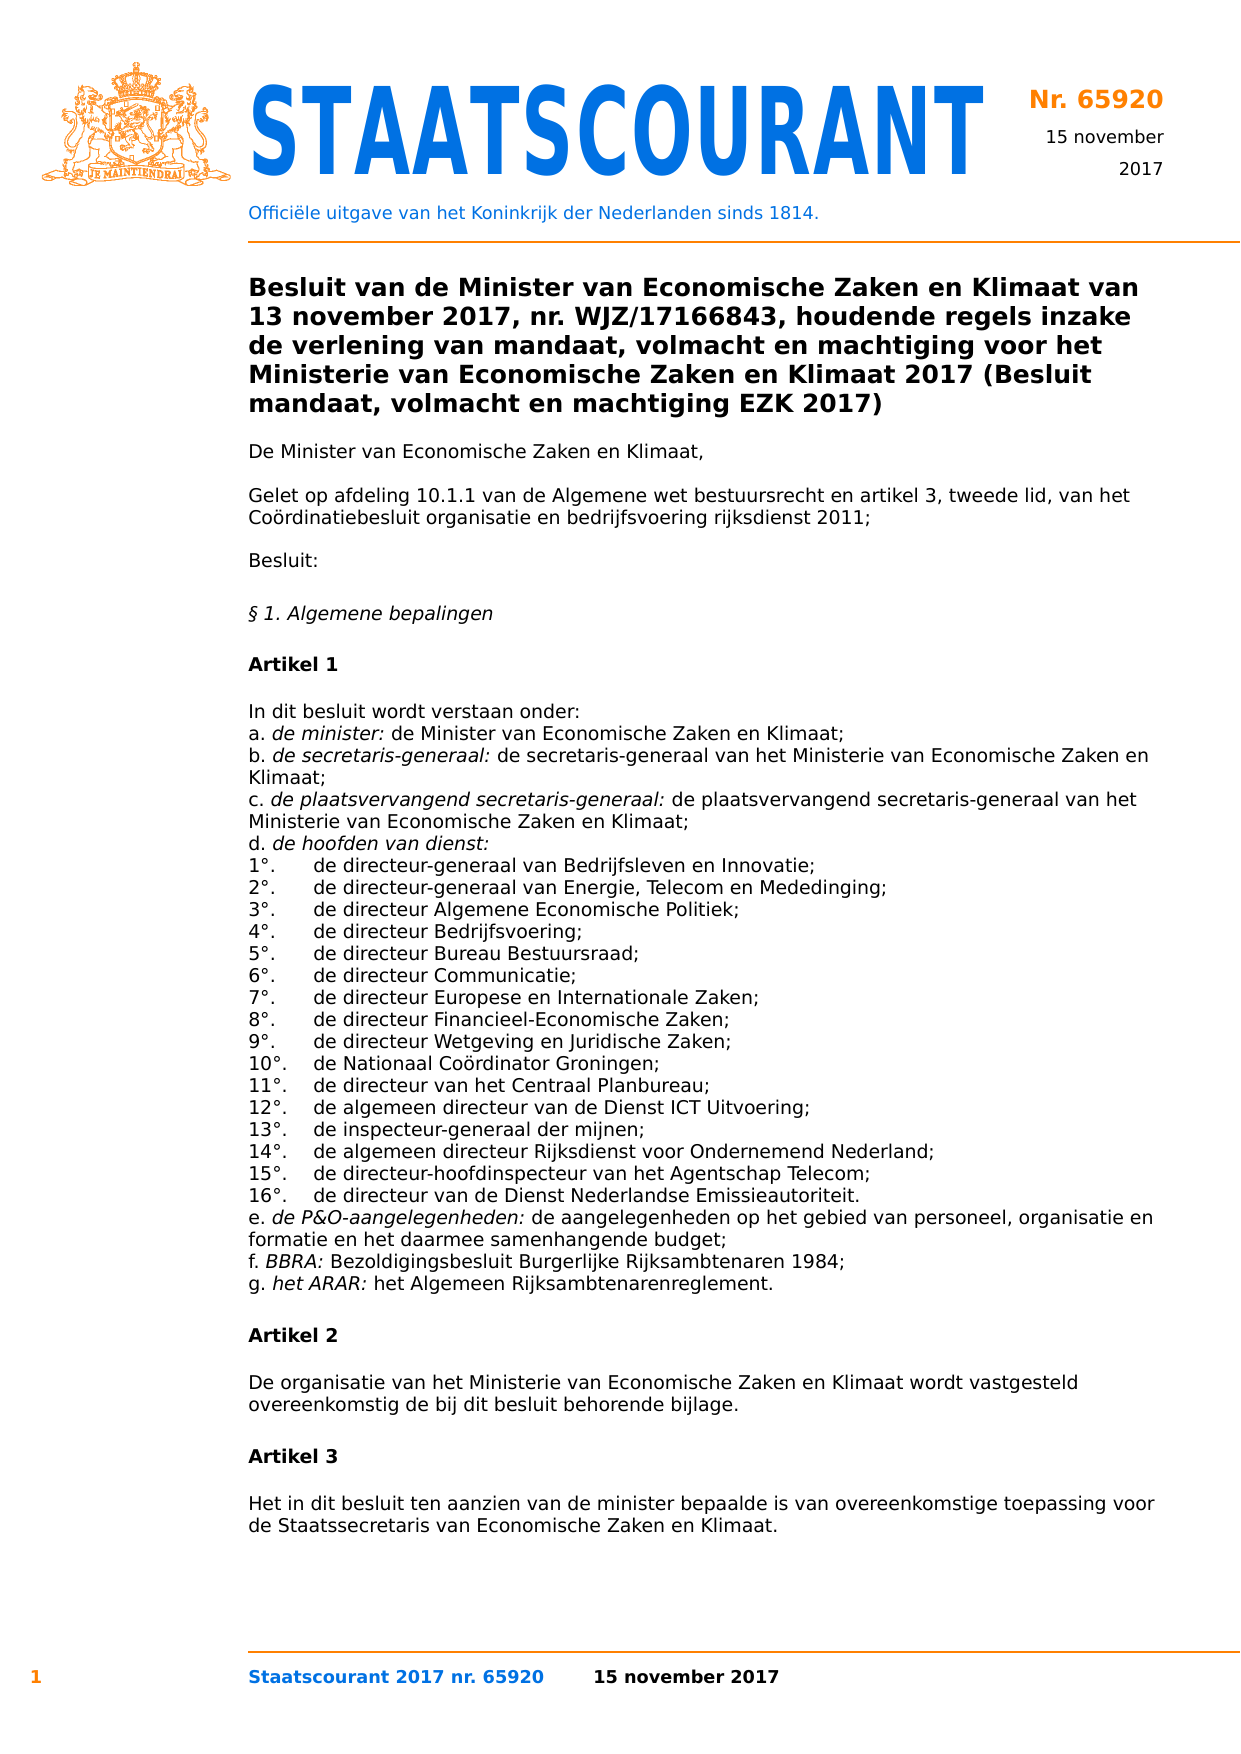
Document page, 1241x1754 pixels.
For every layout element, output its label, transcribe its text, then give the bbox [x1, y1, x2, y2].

text 2°. de directeur-generaal van Energie, Telecom en Mededinging; [248, 877, 1163, 899]
text c. de plaatsvervangend secretaris-generaal: de plaatsvervangend secretaris-generaal van het Ministerie van Economische Zaken en Klimaat; [248, 789, 1163, 833]
subtitle Artikel 1 [248, 654, 1163, 676]
text 1°. de directeur-generaal van Bedrijfsleven en Innovatie; [248, 855, 1163, 877]
table_cell 15 november [998, 121, 1240, 153]
text 13°. de inspecteur-generaal der mijnen; [248, 1119, 1163, 1141]
text 14°. de algemeen directeur Rijksdienst voor Ondernemend Nederland; [248, 1141, 1163, 1163]
table_header [25, 62, 248, 241]
text 16°. de directeur van de Dienst Nederlandse Emissieautoriteit. [248, 1185, 1163, 1207]
picture [41, 62, 231, 186]
subtitle Besluit van de Minister van Economische Zaken en Klimaat van 13 november 2017, nr. WJZ/17166843, houdende regels inzake de verlening van mandaat, volmacht en machtiging voor het Ministerie van Economische Zaken en Klimaat 2017 (Besluit mandaat, volmacht en machtiging EZK 2017) [248, 273, 1163, 419]
text b. de secretaris-generaal: de secretaris-generaal van het Ministerie van Economische Zaken en Klimaat; [248, 745, 1163, 789]
text 3°. de directeur Algemene Economische Politiek; [248, 899, 1163, 921]
text 11°. de directeur van het Centraal Planbureau; [248, 1075, 1163, 1097]
text 7°. de directeur Europese en Internationale Zaken; [248, 987, 1163, 1009]
text d. de hoofden van dienst: [248, 833, 1163, 855]
text 4°. de directeur Bedrijfsvoering; [248, 921, 1163, 943]
text 15°. de directeur-hoofdinspecteur van het Agentschap Telecom; [248, 1163, 1163, 1185]
text 12°. de algemeen directeur van de Dienst ICT Uitvoering; [248, 1097, 1163, 1119]
text 9°. de directeur Wetgeving en Juridische Zaken; [248, 1031, 1163, 1053]
subtitle § 1. Algemene bepalingen [248, 602, 1163, 624]
text 6°. de directeur Communicatie; [248, 965, 1163, 987]
text In dit besluit wordt verstaan onder: [248, 701, 1163, 723]
text Gelet op afdeling 10.1.1 van de Algemene wet bestuursrecht en artikel 3, tweede lid, van het Coördinatiebesluit organisatie en bedrijfsvoering rijksdienst 2011; [248, 484, 1163, 528]
text Besluit: [248, 550, 1163, 572]
text g. het ARAR: het Algemeen Rijksambtenarenreglement. [248, 1273, 1163, 1295]
table_header Nr. 65920 [998, 62, 1240, 121]
table_header STAATSCOURANT [248, 62, 998, 203]
table_cell 2017 [998, 153, 1240, 203]
text e. de P&O-aangelegenheden: de aangelegenheden op het gebied van personeel, organisatie en formatie en het daarmee samenhangende budget; [248, 1207, 1163, 1251]
text Het in dit besluit ten aanzien van de minister bepaalde is van overeenkomstige toepassing voor de Staatssecretaris van Economische Zaken en Klimaat. [248, 1493, 1163, 1537]
text De Minister van Economische Zaken en Klimaat, [248, 441, 1163, 463]
table_cell Officiële uitgave van het Koninkrijk der Nederlanden sinds 1814. [248, 203, 1240, 241]
subtitle Artikel 3 [248, 1446, 1163, 1468]
text 5°. de directeur Bureau Bestuursraad; [248, 943, 1163, 965]
subtitle Artikel 2 [248, 1325, 1163, 1347]
text a. de minister: de Minister van Economische Zaken en Klimaat; [248, 723, 1163, 745]
text 8°. de directeur Financieel-Economische Zaken; [248, 1009, 1163, 1031]
text f. BBRA: Bezoldigingsbesluit Burgerlijke Rijksambtenaren 1984; [248, 1251, 1163, 1273]
text 10°. de Nationaal Coördinator Groningen; [248, 1053, 1163, 1075]
text De organisatie van het Ministerie van Economische Zaken en Klimaat wordt vastgesteld overeenkomstig de bij dit besluit behorende bijlage. [248, 1372, 1163, 1416]
